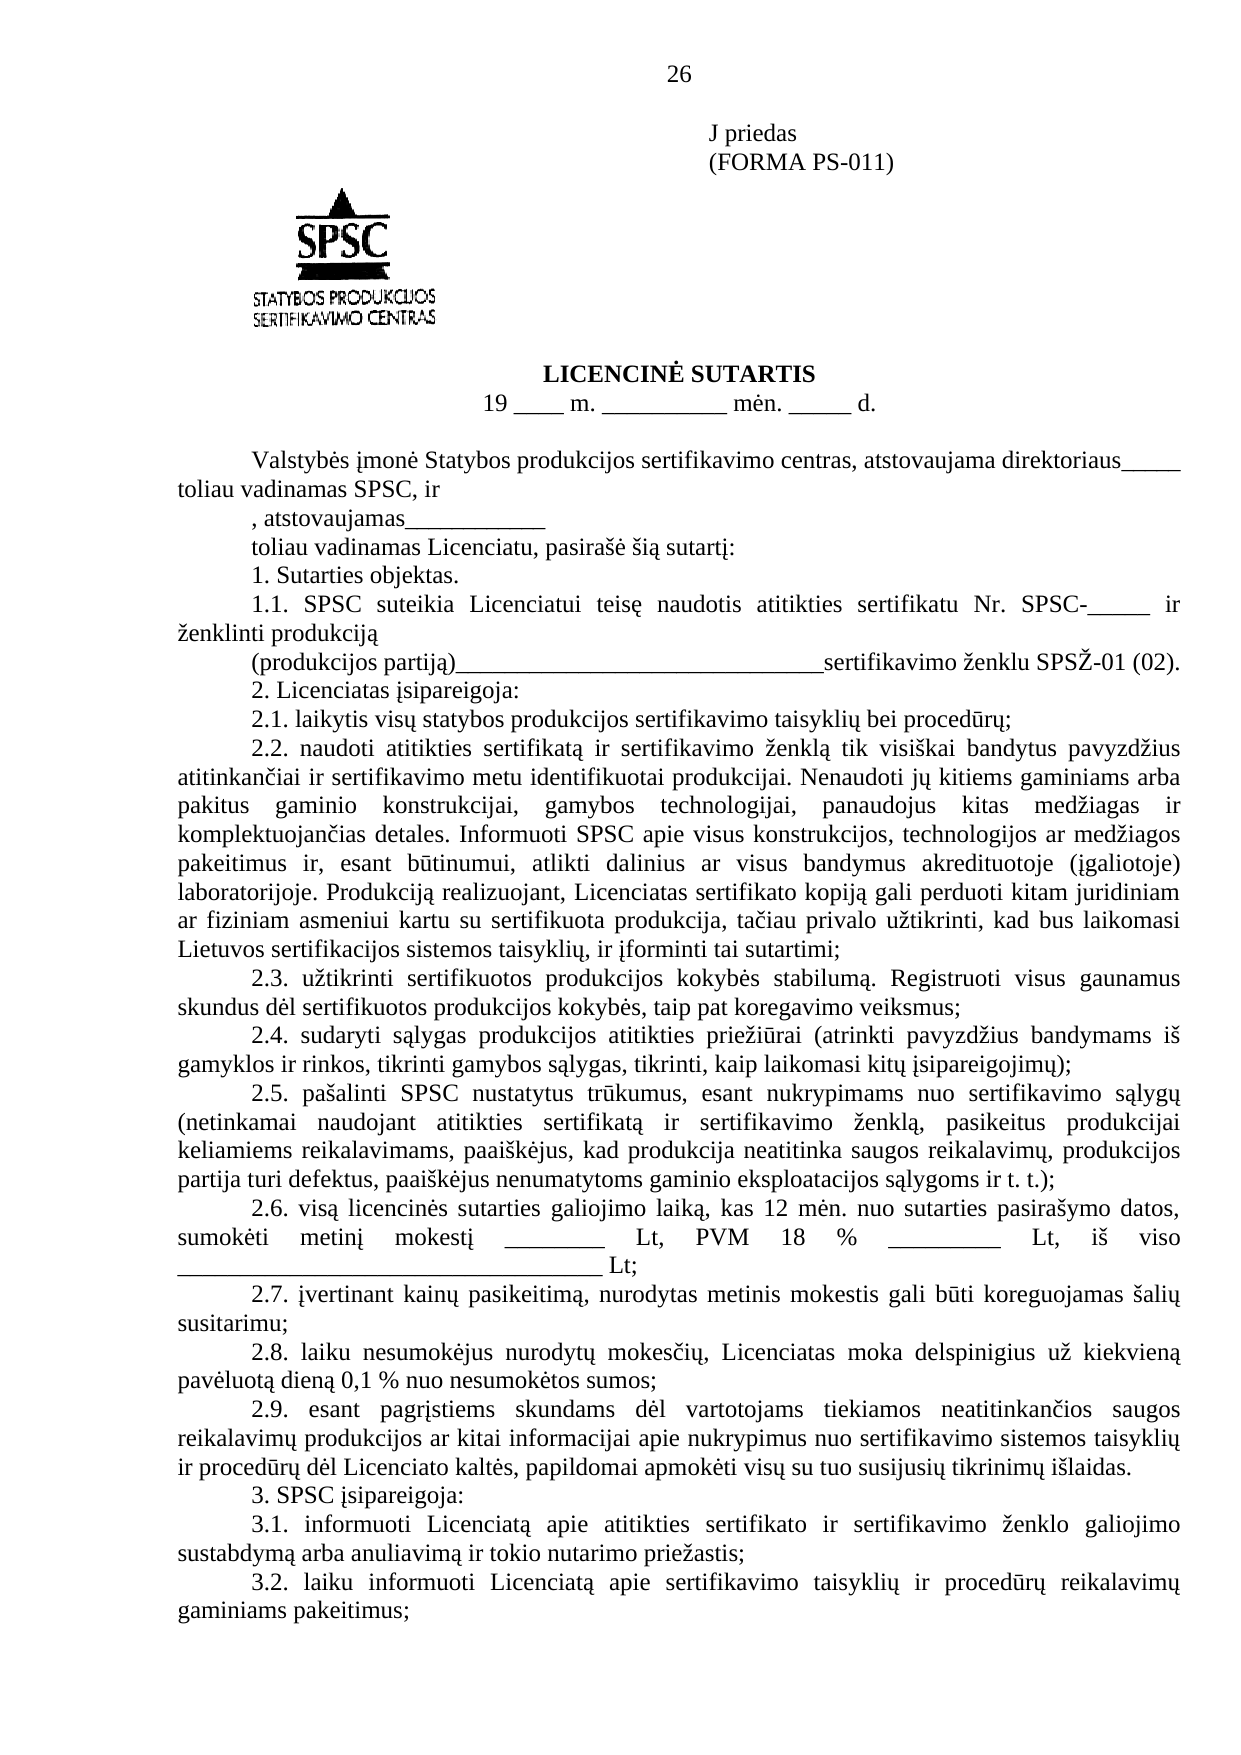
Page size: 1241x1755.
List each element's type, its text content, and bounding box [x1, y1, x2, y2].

text 2.9. esant pagrįstiems skundams dėl vartotojams tiekiamos neatitinkančios saugos reikalavimų produkcijos ar kitai informacijai apie nukrypimus nuo sertifikavimo sistemos taisyklių ir procedūrų dėl Licenciato kaltės, papildomai apmokėti visų su tuo susijusių tikrinimų išlaidas. [177, 1394, 1181, 1480]
text (produkcijos partiją) sertifikavimo ženklu SPSŽ-01 (02). [177, 647, 1181, 675]
text 2.2. naudoti atitikties sertifikatą ir sertifikavimo ženklą tik visiškai bandytus pavyzdžius atitinkančiai ir sertifikavimo metu identifikuotai produkcijai. Nenaudoti jų kitiems gaminiams arba pakitus gaminio konstrukcijai, gamybos technologijai, panaudojus kitas medžiagas ir komplektuojančias detales. Informuoti SPSC apie visus konstrukcijos, technologijos ar medžiagos pakeitimus ir, esant būtinumui, atlikti dalinius ar visus bandymus akredituotoje (įgaliotoje) laboratorijoje. Produkciją realizuojant, Licenciatas sertifikato kopiją gali perduoti kitam juridiniam ar fiziniam asmeniui kartu su sertifikuota produkcija, tačiau privalo užtikrinti, kad bus laikomasi Lietuvos sertifikacijos sistemos taisyklių, ir įforminti tai sutartimi; [177, 733, 1181, 963]
text 2.5. pašalinti SPSC nustatytus trūkumus, esant nukrypimams nuo sertifikavimo sąlygų (netinkamai naudojant atitikties sertifikatą ir sertifikavimo ženklą, pasikeitus produkcijai keliamiems reikalavimams, paaiškėjus, kad produkcija neatitinka saugos reikalavimų, produkcijos partija turi defektus, paaiškėjus nenumatytoms gaminio eksploatacijos sąlygoms ir t. t.); [177, 1078, 1181, 1193]
text 2.3. užtikrinti sertifikuotos produkcijos kokybės stabilumą. Registruoti visus gaunamus skundus dėl sertifikuotos produkcijos kokybės, taip pat koregavimo veiksmus; [177, 963, 1181, 1020]
text 2.4. sudaryti sąlygas produkcijos atitikties priežiūrai (atrinkti pavyzdžius bandymams iš gamyklos ir rinkos, tikrinti gamybos sąlygas, tikrinti, kaip laikomasi kitų įsipareigojimų); [177, 1020, 1181, 1078]
text Valstybės įmonė Statybos produkcijos sertifikavimo centras, atstovaujama direktoriaus toliau vadinamas SPSC, ir [177, 445, 1181, 503]
text , atstovaujamas [177, 503, 1181, 532]
text 1. Sutarties objektas. [177, 560, 1181, 589]
text 2.8. laiku nesumokėjus nurodytų mokesčių, Licenciatas moka delspinigius už kiekvieną pavėluotą dieną 0,1 % nuo nesumokėtos sumos; [177, 1337, 1181, 1394]
text LICENCINĖ SUTARTIS [177, 359, 1181, 388]
text toliau vadinamas Licenciatu, pasirašė šią sutartį: [177, 532, 1181, 560]
text 19 ____ m. __________ mėn. _____ d. [177, 388, 1181, 417]
text 2.6. visą licencinės sutarties galiojimo laiką, kas 12 mėn. nuo sutarties pasirašymo datos, sumokėti metinį mokestį ________ Lt, PVM 18 % _________ Lt, iš viso __________________________________ Lt; [177, 1193, 1181, 1279]
text J priedas [177, 118, 1181, 147]
text 2.1. laikytis visų statybos produkcijos sertifikavimo taisyklių bei procedūrų; [177, 704, 1181, 733]
text 2. Licenciatas įsipareigoja: [177, 675, 1181, 704]
text (FORMA PS-011) [177, 147, 1181, 176]
text 3.2. laiku informuoti Licenciatą apie sertifikavimo taisyklių ir procedūrų reikalavimų gaminiams pakeitimus; [177, 1567, 1181, 1624]
text 3. SPSC įsipareigoja: [177, 1480, 1181, 1509]
text 1.1. SPSC suteikia Licenciatui teisę naudotis atitikties sertifikatu Nr. SPSC-_____ ir ženklinti produkciją [177, 589, 1181, 647]
text 3.1. informuoti Licenciatą apie atitikties sertifikato ir sertifikavimo ženklo galiojimo sustabdymą arba anuliavimą ir tokio nutarimo priežastis; [177, 1509, 1181, 1567]
text 2.7. įvertinant kainų pasikeitimą, nurodytas metinis mokestis gali būti koreguojamas šalių susitarimu; [177, 1279, 1181, 1337]
